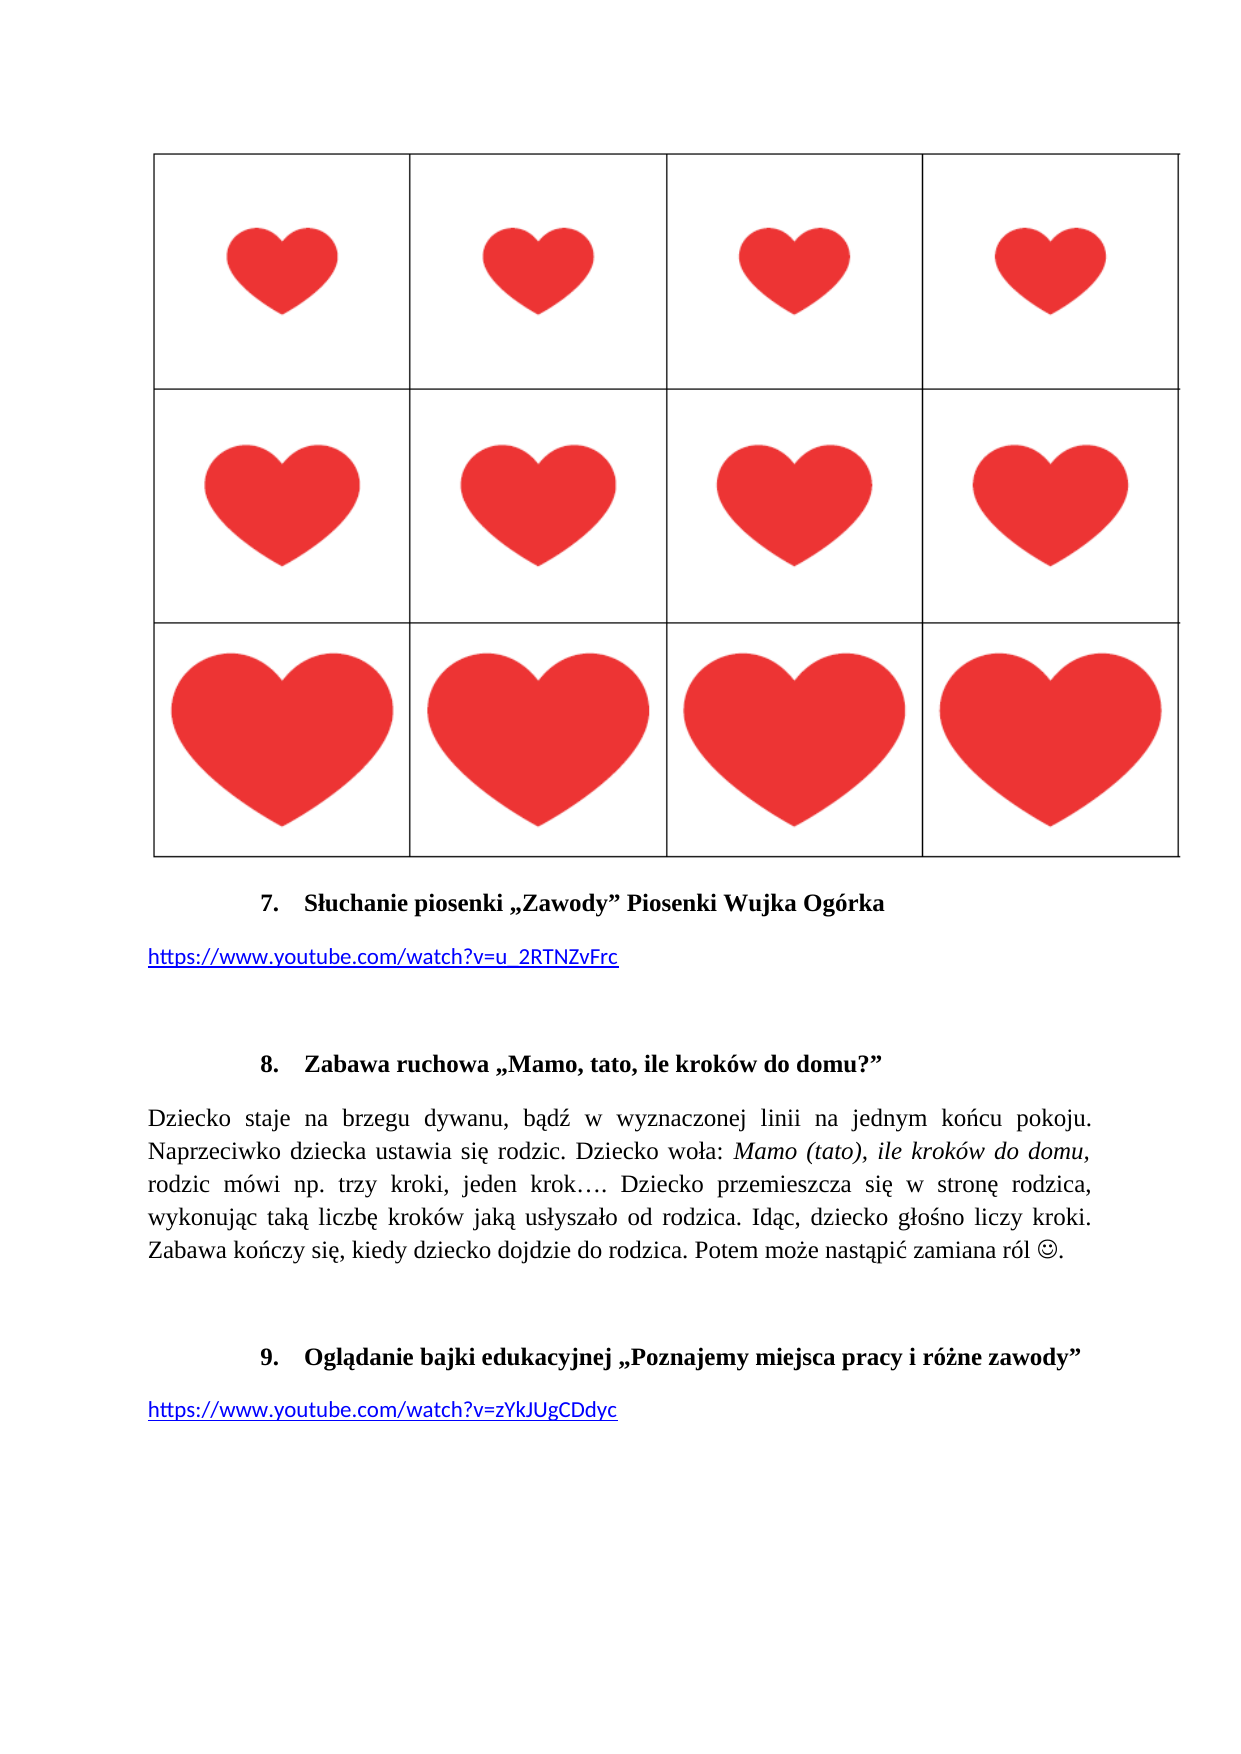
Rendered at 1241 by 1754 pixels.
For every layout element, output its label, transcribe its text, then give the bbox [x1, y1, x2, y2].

text https://www.youtube.com/watch?v=u_2RTNZvFrc [148, 942, 1093, 970]
list Oglądanie bajki edukacyjnej „Poznajemy miejsca pracy i różne zawody” [260, 1342, 1093, 1370]
list Zabawa ruchowa „Mamo, tato, ile kroków do domu?” [260, 1049, 1093, 1078]
text Dziecko staje na brzegu dywanu, bądź w wyznaczonej linii na jednym końcu pokoju. Naprzeciwko dziecka ustawia się rodzic. Dziecko woła: Mamo (tato), ile kroków do domu, rodzic mówi np. trzy kroki, jeden krok…. Dziecko przemieszcza się w stronę rodzica, wykonując taką liczbę kroków jaką usłyszało od rodzica. Idąc, dziecko głośno liczy kroki. Zabawa kończy się, kiedy dziecko dojdzie do rodzica. Potem może nastąpić zamiana ról . [148, 1103, 1093, 1263]
list Słuchanie piosenki „Zawody” Piosenki Wujka Ogórka [260, 888, 1093, 917]
text https://www.youtube.com/watch?v=zYkJUgCDdyc [148, 1396, 1093, 1423]
